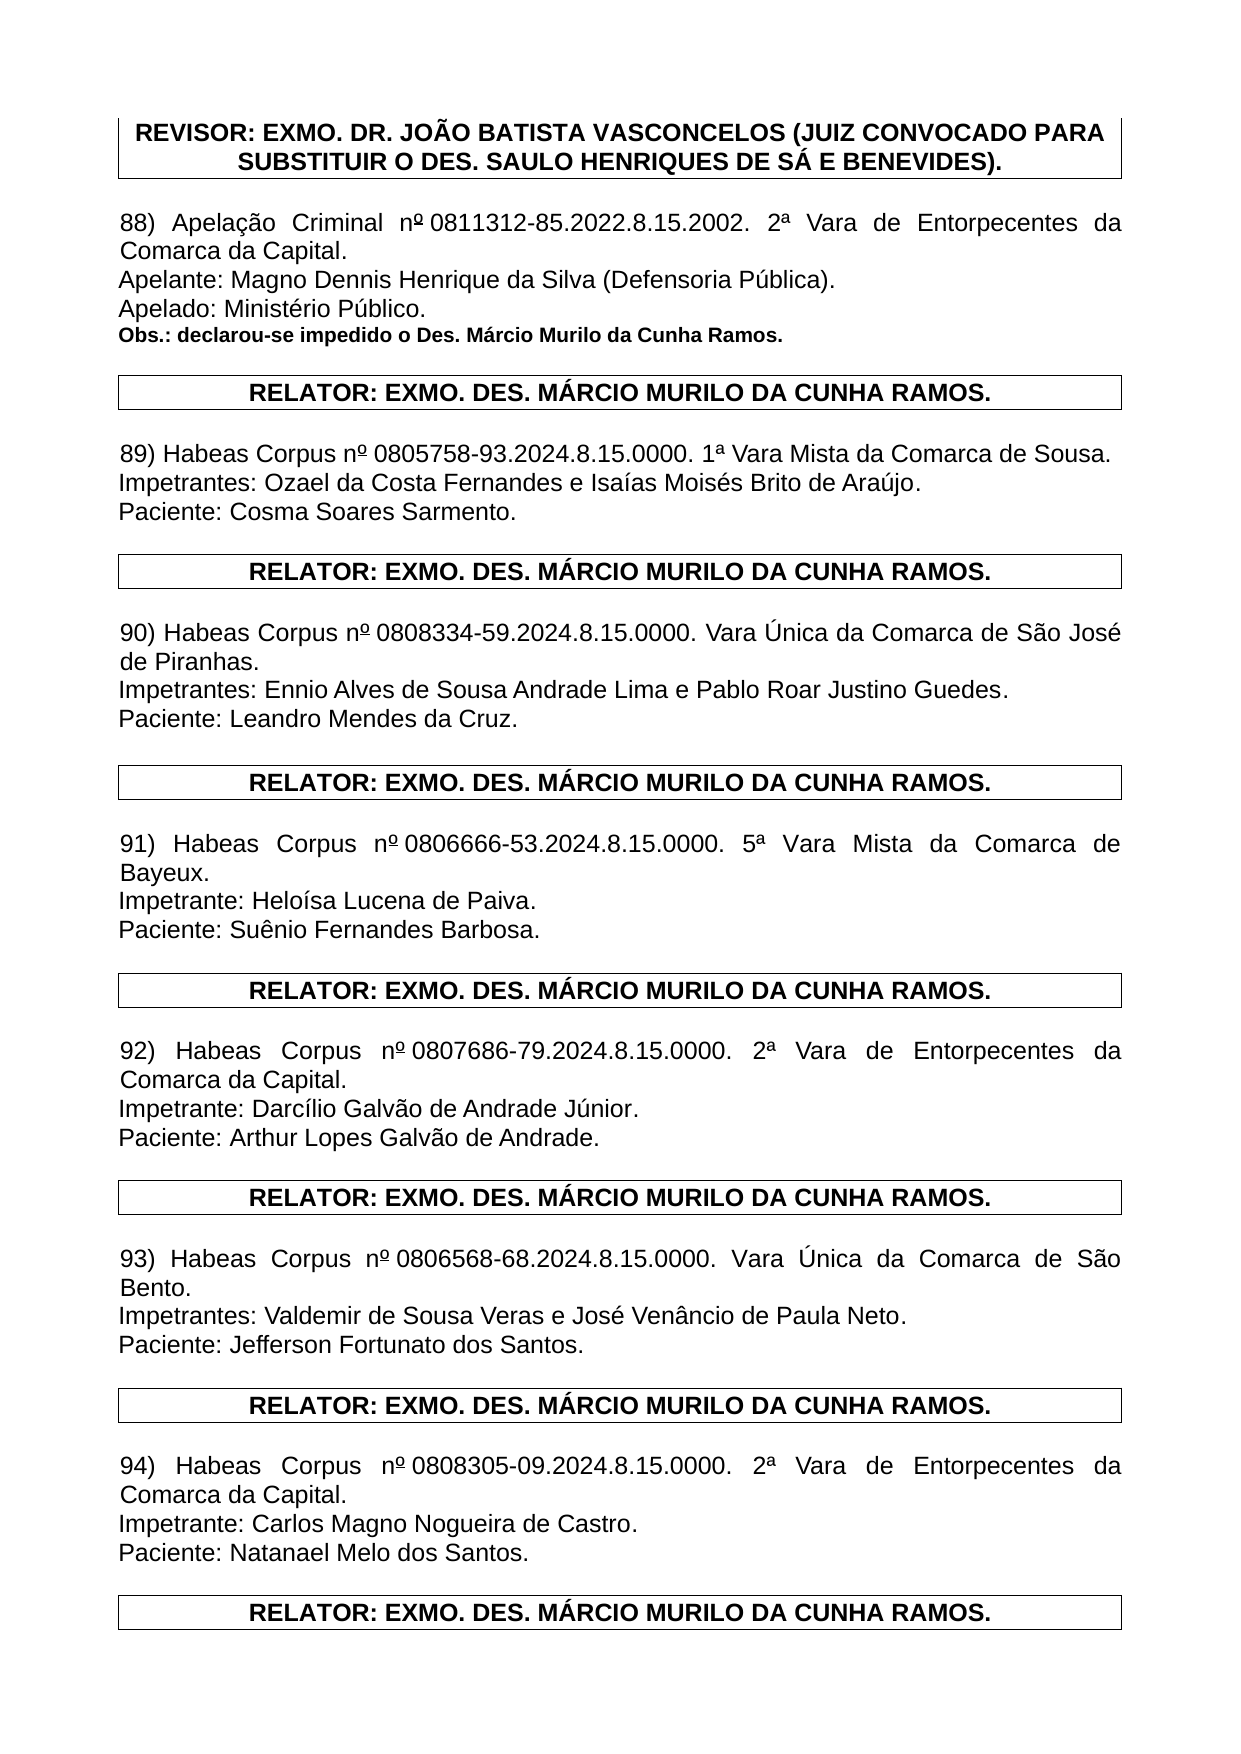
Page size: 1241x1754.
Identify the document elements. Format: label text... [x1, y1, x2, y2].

text Impetrante: Darcílio Galvão de Andrade Júnior. [118, 1094, 1122, 1123]
text RELATOR: EXMO. DES. MÁRCIO MURILO DA CUNHA RAMOS. [119, 974, 1121, 1007]
text Obs.: declarou-se impedido o Des. Márcio Murilo da Cunha Ramos. [118, 322, 1122, 346]
text RELATOR: EXMO. DES. MÁRCIO MURILO DA CUNHA RAMOS. [119, 555, 1121, 588]
text Paciente: Natanael Melo dos Santos. [118, 1538, 1122, 1566]
text 88) Apelação Criminal nº 0811312-85.2022.8.15.2002. 2ª Vara de Entorpecentes da Comarca da Capital. [119, 207, 1122, 265]
text Impetrantes: Ozael da Costa Fernandes e Isaías Moisés Brito de Araújo. [118, 468, 1122, 496]
text Impetrante: Heloísa Lucena de Paiva. [118, 886, 1122, 915]
text RELATOR: EXMO. DES. MÁRCIO MURILO DA CUNHA RAMOS. [119, 1596, 1121, 1629]
text Paciente: Suênio Fernandes Barbosa. [118, 915, 1122, 944]
text 92) Habeas Corpus nº 0807686-79.2024.8.15.0000. 2ª Vara de Entorpecentes da Comarca da Capital. [119, 1036, 1122, 1094]
text 89) Habeas Corpus nº 0805758-93.2024.8.15.0000. 1ª Vara Mista da Comarca de Sousa. [119, 439, 1122, 468]
text Paciente: Leandro Mendes da Cruz. [118, 704, 1122, 733]
text Apelante: Magno Dennis Henrique da Silva (Defensoria Pública). [118, 265, 1122, 294]
text REVISOR: EXMO. DR. JOÃO BATISTA VASCONCELOS (JUIZ CONVOCADO PARA SUBSTITUIR O DES. SAULO HENRIQUES DE SÁ E BENEVIDES). [119, 118, 1121, 178]
text RELATOR: EXMO. DES. MÁRCIO MURILO DA CUNHA RAMOS. [119, 766, 1121, 799]
text Impetrante: Carlos Magno Nogueira de Castro. [118, 1509, 1122, 1538]
text RELATOR: EXMO. DES. MÁRCIO MURILO DA CUNHA RAMOS. [119, 1389, 1121, 1422]
text Impetrantes: Ennio Alves de Sousa Andrade Lima e Pablo Roar Justino Guedes. [118, 675, 1122, 704]
text Apelado: Ministério Público. [118, 294, 1122, 322]
text Paciente: Cosma Soares Sarmento. [118, 496, 1122, 554]
text Impetrantes: Valdemir de Sousa Veras e José Venâncio de Paula Neto. [118, 1301, 1122, 1330]
text RELATOR: EXMO. DES. MÁRCIO MURILO DA CUNHA RAMOS. [119, 376, 1121, 409]
text 94) Habeas Corpus nº 0808305-09.2024.8.15.0000. 2ª Vara de Entorpecentes da Comarca da Capital. [119, 1451, 1122, 1509]
text 90) Habeas Corpus nº 0808334-59.2024.8.15.0000. Vara Única da Comarca de São José de Piranhas. [119, 618, 1122, 675]
text Paciente: Jefferson Fortunato dos Santos. [118, 1330, 1122, 1359]
text RELATOR: EXMO. DES. MÁRCIO MURILO DA CUNHA RAMOS. [119, 1181, 1121, 1214]
text 91) Habeas Corpus nº 0806666-53.2024.8.15.0000. 5ª Vara Mista da Comarca de Bayeux. [119, 829, 1122, 886]
text Paciente: Arthur Lopes Galvão de Andrade. [118, 1123, 1122, 1151]
text 93) Habeas Corpus nº 0806568-68.2024.8.15.0000. Vara Única da Comarca de São Bento. [119, 1244, 1122, 1301]
